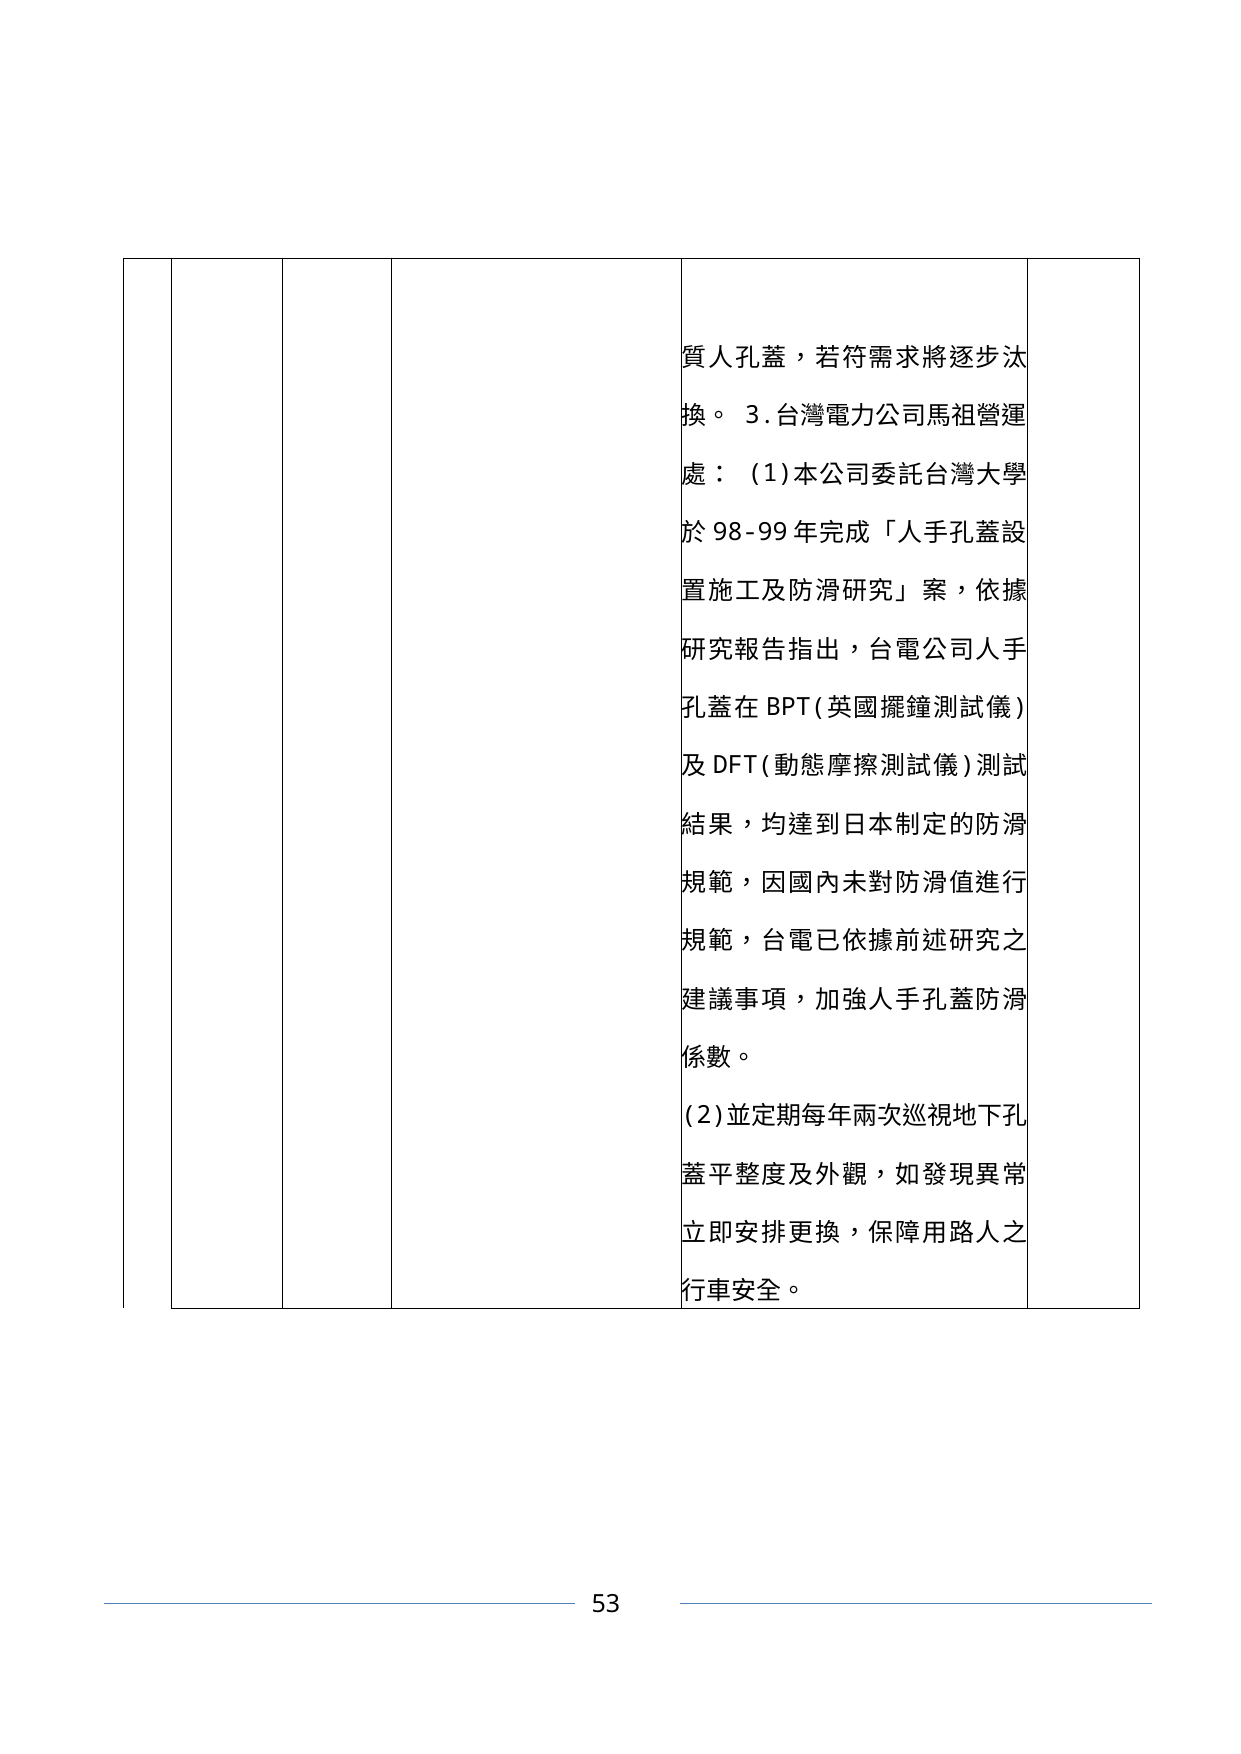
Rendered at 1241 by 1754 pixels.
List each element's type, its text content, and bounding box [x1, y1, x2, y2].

table_cell [1028, 259, 1139, 1308]
table_cell [283, 259, 391, 1308]
table_cell [392, 259, 681, 1308]
table_cell 質人孔蓋，若符需求將逐步汰換。 3.台灣電力公司馬祖營運處： (1)本公司委託台灣大學於98-99年完成「人手孔蓋設置施工及防滑研究」案，依據研究報告指出，台電公司人手孔蓋在BPT(英國擺鐘測試儀)及DFT(動態摩擦測試儀)測試結果，均達到日本制定的防滑規範，因國內未對防滑值進行規範，台電已依據前述研究之建議事項，加強人手孔蓋防滑係數。 (2)並定期每年兩次巡視地下孔蓋平整度及外觀，如發現異常立即安排更換，保障用路人之行車安全。 [682, 259, 1027, 1308]
table_cell [124, 259, 171, 1308]
table_cell [172, 259, 282, 1308]
